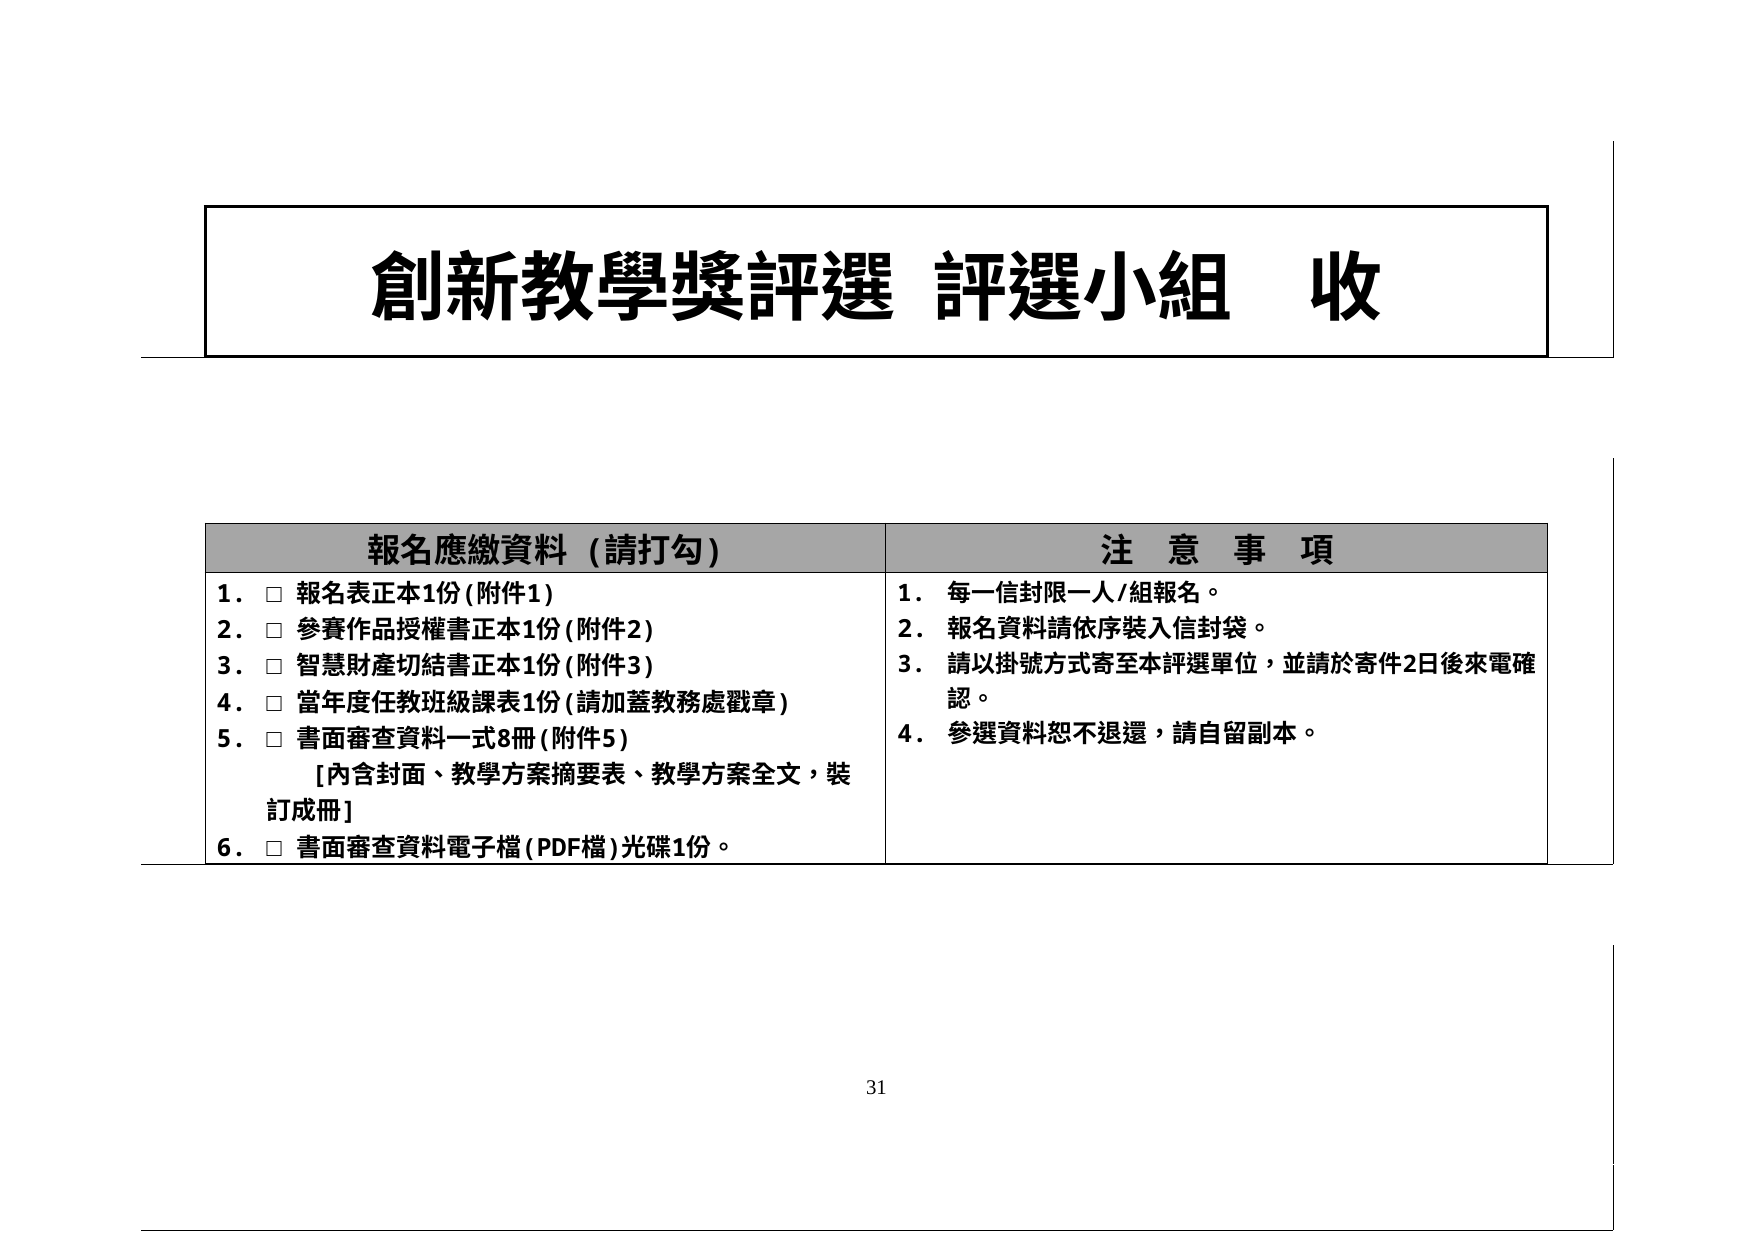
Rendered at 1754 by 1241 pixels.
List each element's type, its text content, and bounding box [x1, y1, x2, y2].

table_cell □ 報名表正本1份(附件1) □ 參賽作品授權書正本1份(附件2) □ 智慧財產切結書正本1份(附件3) □ 當年度任教班級課表1份(請加蓋教務處戳章) □ 書面審查資料一式8冊(附件5) [內含封面、教學方案摘要表、教學方案全文，裝訂成冊] □ 書面審查資料電子檔(PDF檔)光碟1份。 □ 合格教師證影本或在職服務證明正本1份。 [206, 573, 885, 863]
table_header 注 意 事 項 [886, 524, 1547, 572]
table_cell 每一信封限一人/組報名。 報名資料請依序裝入信封袋。 請以掛號方式寄至本評選單位，並請於寄件2日後來電確認。 參選資料恕不退還，請自留副本。 [886, 573, 1547, 863]
table_header 創新教學獎評選 評選小組 收 [207, 208, 1546, 354]
table_header 報名應繳資料 (請打勾) [206, 524, 885, 572]
